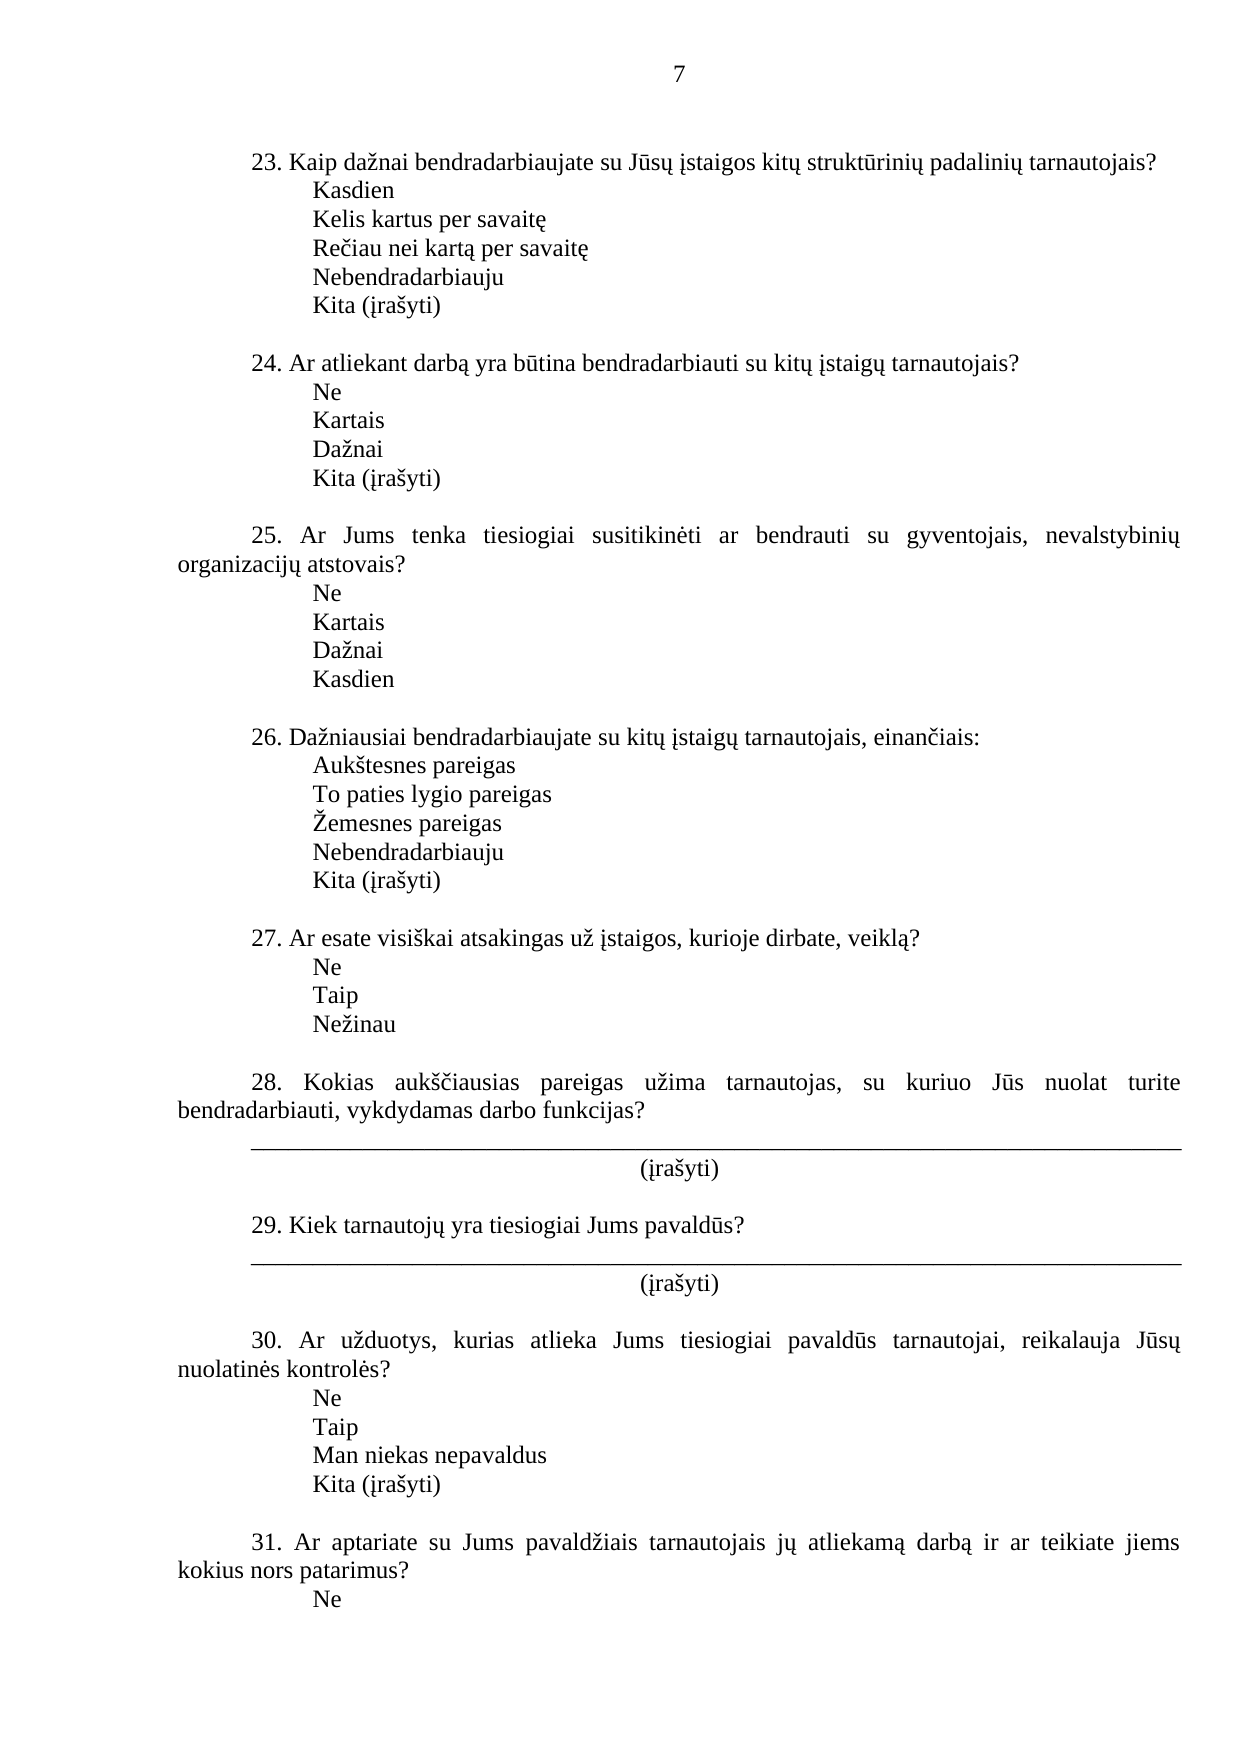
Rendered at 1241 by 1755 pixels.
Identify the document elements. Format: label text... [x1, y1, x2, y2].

text  Žemesnes pareigas [177, 808, 1181, 837]
text  Kasdien [177, 664, 1181, 693]
text  Kita (įrašyti) [177, 1469, 1181, 1498]
text 29. Kiek tarnautojų yra tiesiogiai Jums pavaldūs? [177, 1211, 1181, 1239]
text 25. Ar Jums tenka tiesiogiai susitikinėti ar bendrauti su gyventojais, nevalstybinių organizacijų atstovais? [177, 521, 1181, 578]
text  Kita (įrašyti) [177, 463, 1181, 492]
text  Kartais [177, 406, 1181, 434]
text  Kita (įrašyti) [177, 866, 1181, 894]
text  Dažnai [177, 636, 1181, 664]
text  Nežinau [177, 1009, 1181, 1038]
text  Taip [177, 1412, 1181, 1441]
text  Ne [177, 578, 1181, 607]
text  Ne [177, 377, 1181, 406]
text  Nebendradarbiauju [177, 837, 1181, 866]
text 31. Ar aptariate su Jums pavaldžiais tarnautojais jų atliekamą darbą ir ar teikiate jiems kokius nors patarimus? [177, 1527, 1181, 1584]
text 28. Kokias aukščiausias pareigas užima tarnautojas, su kuriuo Jūs nuolat turite bendradarbiauti, vykdydamas darbo funkcijas? [177, 1067, 1181, 1124]
text  Ne [177, 1584, 1181, 1613]
text  Taip [177, 981, 1181, 1009]
text  Aukštesnes pareigas [177, 751, 1181, 779]
text  Man niekas nepavaldus [177, 1441, 1181, 1469]
text  Kasdien [177, 176, 1181, 204]
text (įrašyti) [177, 1153, 1181, 1182]
text 26. Dažniausiai bendradarbiaujate su kitų įstaigų tarnautojais, einančiais: [177, 722, 1181, 751]
text 23. Kaip dažnai bendradarbiaujate su Jūsų įstaigos kitų struktūrinių padalinių tarnautojais? [177, 147, 1181, 176]
text  Ne [177, 952, 1181, 981]
text  Ne [177, 1383, 1181, 1412]
text 30. Ar užduotys, kurias atlieka Jums tiesiogiai pavaldūs tarnautojai, reikalauja Jūsų nuolatinės kontrolės? [177, 1326, 1181, 1383]
text  Kelis kartus per savaitę [177, 204, 1181, 233]
text  Nebendradarbiauju [177, 262, 1181, 291]
text 27. Ar esate visiškai atsakingas už įstaigos, kurioje dirbate, veiklą? [177, 923, 1181, 952]
text  Kartais [177, 607, 1181, 636]
text  To paties lygio pareigas [177, 779, 1181, 808]
text (įrašyti) [177, 1268, 1181, 1297]
text  Rečiau nei kartą per savaitę [177, 233, 1181, 262]
text  Kita (įrašyti) [177, 291, 1181, 319]
text 24. Ar atliekant darbą yra būtina bendradarbiauti su kitų įstaigų tarnautojais? [177, 348, 1181, 377]
text  Dažnai [177, 434, 1181, 463]
